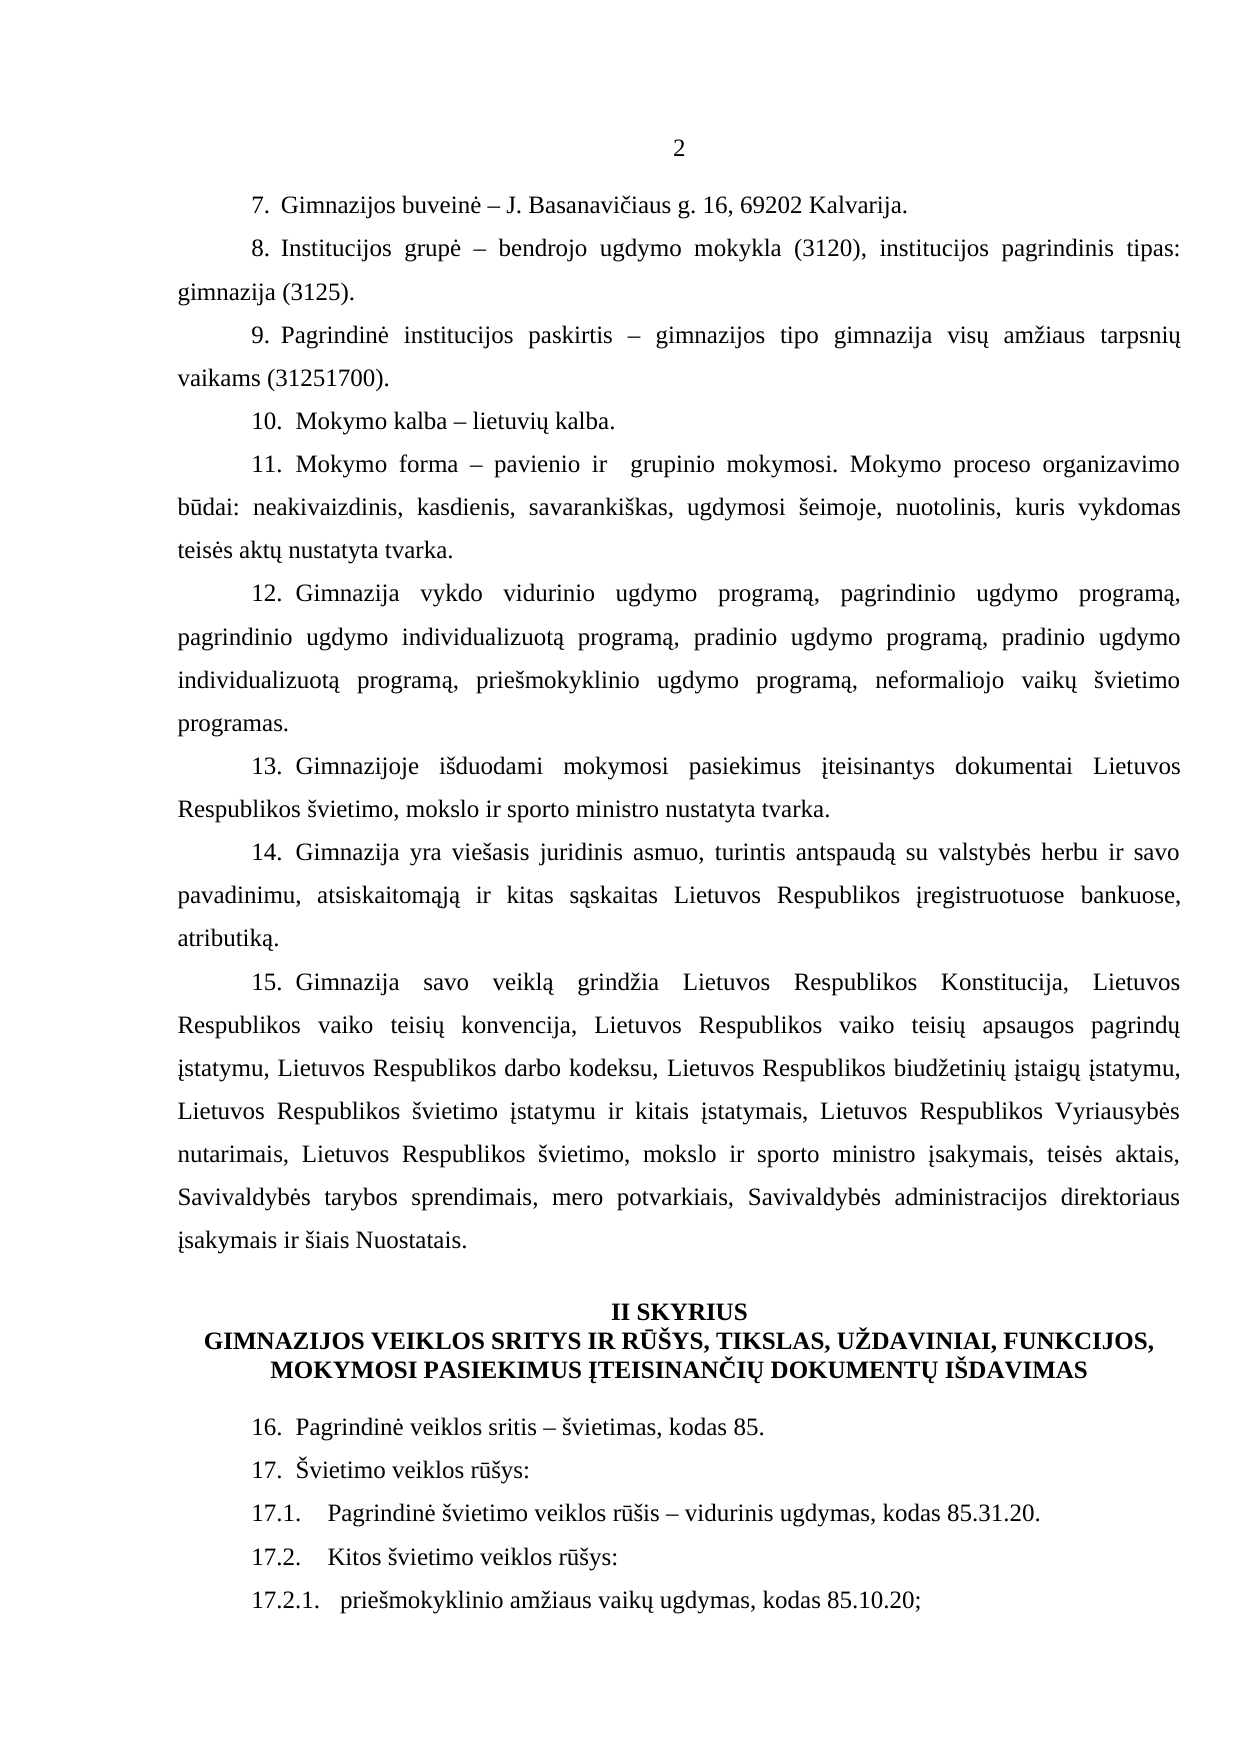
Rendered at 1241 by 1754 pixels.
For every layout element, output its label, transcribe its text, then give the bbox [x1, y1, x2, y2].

text II SKYRIUS [177, 1297, 1181, 1326]
text 11. Mokymo forma – pavienio ir grupinio mokymosi. Mokymo proceso organizavimo būdai: neakivaizdinis, kasdienis, savarankiškas, ugdymosi šeimoje, nuotolinis, kuris vykdomas teisės aktų nustatyta tvarka. [177, 449, 1181, 564]
text 7. Gimnazijos buveinė – J. Basanavičiaus g. 16, 69202 Kalvarija. [177, 190, 1181, 219]
text 12. Gimnazija vykdo vidurinio ugdymo programą, pagrindinio ugdymo programą, pagrindinio ugdymo individualizuotą programą, pradinio ugdymo programą, pradinio ugdymo individualizuotą programą, priešmokyklinio ugdymo programą, neformaliojo vaikų švietimo programas. [177, 578, 1181, 737]
text 17. Švietimo veiklos rūšys: [177, 1455, 1181, 1484]
text 17.2.1. priešmokyklinio amžiaus vaikų ugdymas, kodas 85.10.20; [177, 1585, 1181, 1613]
text 17.1. Pagrindinė švietimo veiklos rūšis – vidurinis ugdymas, kodas 85.31.20. [177, 1498, 1181, 1527]
text 16. Pagrindinė veiklos sritis – švietimas, kodas 85. [177, 1412, 1181, 1441]
text 13. Gimnazijoje išduodami mokymosi pasiekimus įteisinantys dokumentai Lietuvos Respublikos švietimo, mokslo ir sporto ministro nustatyta tvarka. [177, 751, 1181, 823]
text 9. Pagrindinė institucijos paskirtis – gimnazijos tipo gimnazija visų amžiaus tarpsnių vaikams (31251700). [177, 320, 1181, 392]
text 8. Institucijos grupė – bendrojo ugdymo mokykla (3120), institucijos pagrindinis tipas: gimnazija (3125). [177, 233, 1181, 305]
text 17.2. Kitos švietimo veiklos rūšys: [177, 1542, 1181, 1570]
text GIMNAZIJOS VEIKLOS SRITYS IR RŪŠYS, TIKSLAS, UŽDAVINIAI, FUNKCIJOS, MOKYMOSI PASIEKIMUS ĮTEISINANČIŲ DOKUMENTŲ IŠDAVIMAS [177, 1326, 1181, 1383]
text 15. Gimnazija savo veiklą grindžia Lietuvos Respublikos Konstitucija, Lietuvos Respublikos vaiko teisių konvencija, Lietuvos Respublikos vaiko teisių apsaugos pagrindų įstatymu, Lietuvos Respublikos darbo kodeksu, Lietuvos Respublikos biudžetinių įstaigų įstatymu, Lietuvos Respublikos švietimo įstatymu ir kitais įstatymais, Lietuvos Respublikos Vyriausybės nutarimais, Lietuvos Respublikos švietimo, mokslo ir sporto ministro įsakymais, teisės aktais, Savivaldybės tarybos sprendimais, mero potvarkiais, Savivaldybės administracijos direktoriaus įsakymais ir šiais Nuostatais. [177, 967, 1181, 1254]
text 10. Mokymo kalba – lietuvių kalba. [177, 406, 1181, 435]
text 14. Gimnazija yra viešasis juridinis asmuo, turintis antspaudą su valstybės herbu ir savo pavadinimu, atsiskaitomąją ir kitas sąskaitas Lietuvos Respublikos įregistruotuose bankuose, atributiką. [177, 837, 1181, 952]
